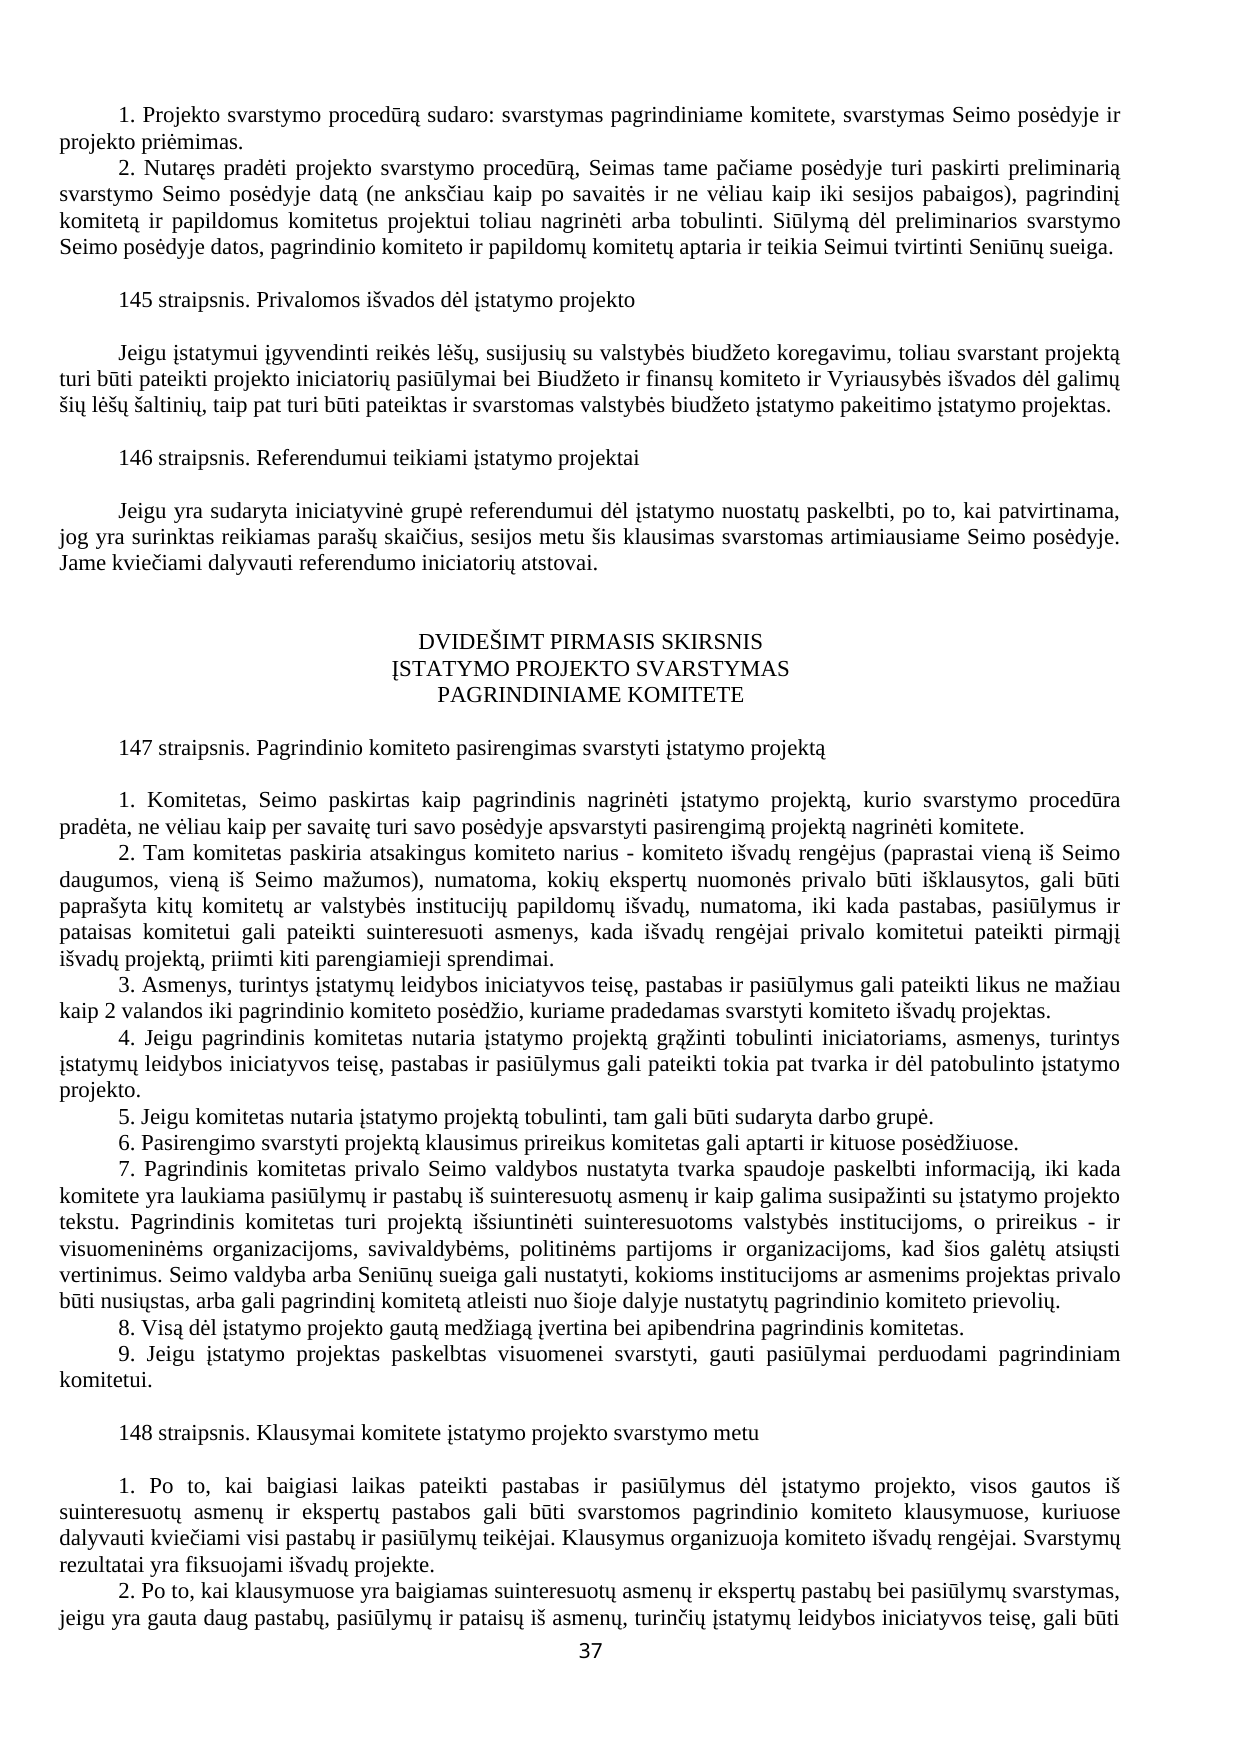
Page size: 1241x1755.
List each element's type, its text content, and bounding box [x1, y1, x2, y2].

text 1. Komitetas, Seimo paskirtas kaip pagrindinis nagrinėti įstatymo projektą, kurio svarstymo procedūra pradėta, ne vėliau kaip per savaitę turi savo posėdyje apsvarstyti pasirengimą projektą nagrinėti komitete. [59, 787, 1122, 839]
text DVIDEŠIMT PIRMASIS SKIRSNIS [59, 628, 1122, 655]
text 2. Nutaręs pradėti projekto svarstymo procedūrą, Seimas tame pačiame posėdyje turi paskirti preliminarią svarstymo Seimo posėdyje datą (ne anksčiau kaip po savaitės ir ne vėliau kaip iki sesijos pabaigos), pagrindinį komitetą ir papildomus komitetus projektui toliau nagrinėti arba tobulinti. Siūlymą dėl preliminarios svarstymo Seimo posėdyje datos, pagrindinio komiteto ir papildomų komitetų aptaria ir teikia Seimui tvirtinti Seniūnų sueiga. [59, 154, 1122, 259]
text PAGRINDINIAME KOMITETE [59, 681, 1122, 707]
text 148 straipsnis. Klausymai komitete įstatymo projekto svarstymo metu [59, 1419, 1122, 1445]
text 7. Pagrindinis komitetas privalo Seimo valdybos nustatyta tvarka spaudoje paskelbti informaciją, iki kada komitete yra laukiama pasiūlymų ir pastabų iš suinteresuotų asmenų ir kaip galima susipažinti su įstatymo projekto tekstu. Pagrindinis komitetas turi projektą išsiuntinėti suinteresuotoms valstybės institucijoms, o prireikus - ir visuomeninėms organizacijoms, savivaldybėms, politinėms partijoms ir organizacijoms, kad šios galėtų atsiųsti vertinimus. Seimo valdyba arba Seniūnų sueiga gali nustatyti, kokioms institucijoms ar asmenims projektas privalo būti nusiųstas, arba gali pagrindinį komitetą atleisti nuo šioje dalyje nustatytų pagrindinio komiteto prievolių. [59, 1156, 1122, 1314]
text 2. Tam komitetas paskiria atsakingus komiteto narius - komiteto išvadų rengėjus (paprastai vieną iš Seimo daugumos, vieną iš Seimo mažumos), numatoma, kokių ekspertų nuomonės privalo būti išklausytos, gali būti paprašyta kitų komitetų ar valstybės institucijų papildomų išvadų, numatoma, iki kada pastabas, pasiūlymus ir pataisas komitetui gali pateikti suinteresuoti asmenys, kada išvadų rengėjai privalo komitetui pateikti pirmąjį išvadų projektą, priimti kiti parengiamieji sprendimai. [59, 839, 1122, 971]
text Jeigu yra sudaryta iniciatyvinė grupė referendumui dėl įstatymo nuostatų paskelbti, po to, kai patvirtinama, jog yra surinktas reikiamas parašų skaičius, sesijos metu šis klausimas svarstomas artimiausiame Seimo posėdyje. Jame kviečiami dalyvauti referendumo iniciatorių atstovai. [59, 497, 1122, 576]
text Jeigu įstatymui įgyvendinti reikės lėšų, susijusių su valstybės biudžeto koregavimu, toliau svarstant projektą turi būti pateikti projekto iniciatorių pasiūlymai bei Biudžeto ir finansų komiteto ir Vyriausybės išvados dėl galimų šių lėšų šaltinių, taip pat turi būti pateiktas ir svarstomas valstybės biudžeto įstatymo pakeitimo įstatymo projektas. [59, 338, 1122, 418]
text 2. Po to, kai klausymuose yra baigiamas suinteresuotų asmenų ir ekspertų pastabų bei pasiūlymų svarstymas, jeigu yra gauta daug pastabų, pasiūlymų ir pataisų iš asmenų, turinčių įstatymų leidybos iniciatyvos teisę, gali būti [59, 1577, 1122, 1630]
text 9. Jeigu įstatymo projektas paskelbtas visuomenei svarstyti, gauti pasiūlymai perduodami pagrindiniam komitetui. [59, 1340, 1122, 1393]
text 4. Jeigu pagrindinis komitetas nutaria įstatymo projektą grąžinti tobulinti iniciatoriams, asmenys, turintys įstatymų leidybos iniciatyvos teisę, pastabas ir pasiūlymus gali pateikti tokia pat tvarka ir dėl patobulinto įstatymo projekto. [59, 1024, 1122, 1103]
text 6. Pasirengimo svarstyti projektą klausimus prireikus komitetas gali aptarti ir kituose posėdžiuose. [59, 1129, 1122, 1156]
text 5. Jeigu komitetas nutaria įstatymo projektą tobulinti, tam gali būti sudaryta darbo grupė. [59, 1103, 1122, 1129]
text 145 straipsnis. Privalomos išvados dėl įstatymo projekto [59, 286, 1122, 312]
text 8. Visą dėl įstatymo projekto gautą medžiagą įvertina bei apibendrina pagrindinis komitetas. [59, 1314, 1122, 1340]
text 3. Asmenys, turintys įstatymų leidybos iniciatyvos teisę, pastabas ir pasiūlymus gali pateikti likus ne mažiau kaip 2 valandos iki pagrindinio komiteto posėdžio, kuriame pradedamas svarstyti komiteto išvadų projektas. [59, 971, 1122, 1024]
text 1. Projekto svarstymo procedūrą sudaro: svarstymas pagrindiniame komitete, svarstymas Seimo posėdyje ir projekto priėmimas. [59, 101, 1122, 154]
text ĮSTATYMO PROJEKTO SVARSTYMAS [59, 655, 1122, 681]
text 147 straipsnis. Pagrindinio komiteto pasirengimas svarstyti įstatymo projektą [59, 734, 1122, 760]
text 146 straipsnis. Referendumui teikiami įstatymo projektai [59, 444, 1122, 470]
text 1. Po to, kai baigiasi laikas pateikti pastabas ir pasiūlymus dėl įstatymo projekto, visos gautos iš suinteresuotų asmenų ir ekspertų pastabos gali būti svarstomos pagrindinio komiteto klausymuose, kuriuose dalyvauti kviečiami visi pastabų ir pasiūlymų teikėjai. Klausymus organizuoja komiteto išvadų rengėjai. Svarstymų rezultatai yra fiksuojami išvadų projekte. [59, 1472, 1122, 1577]
